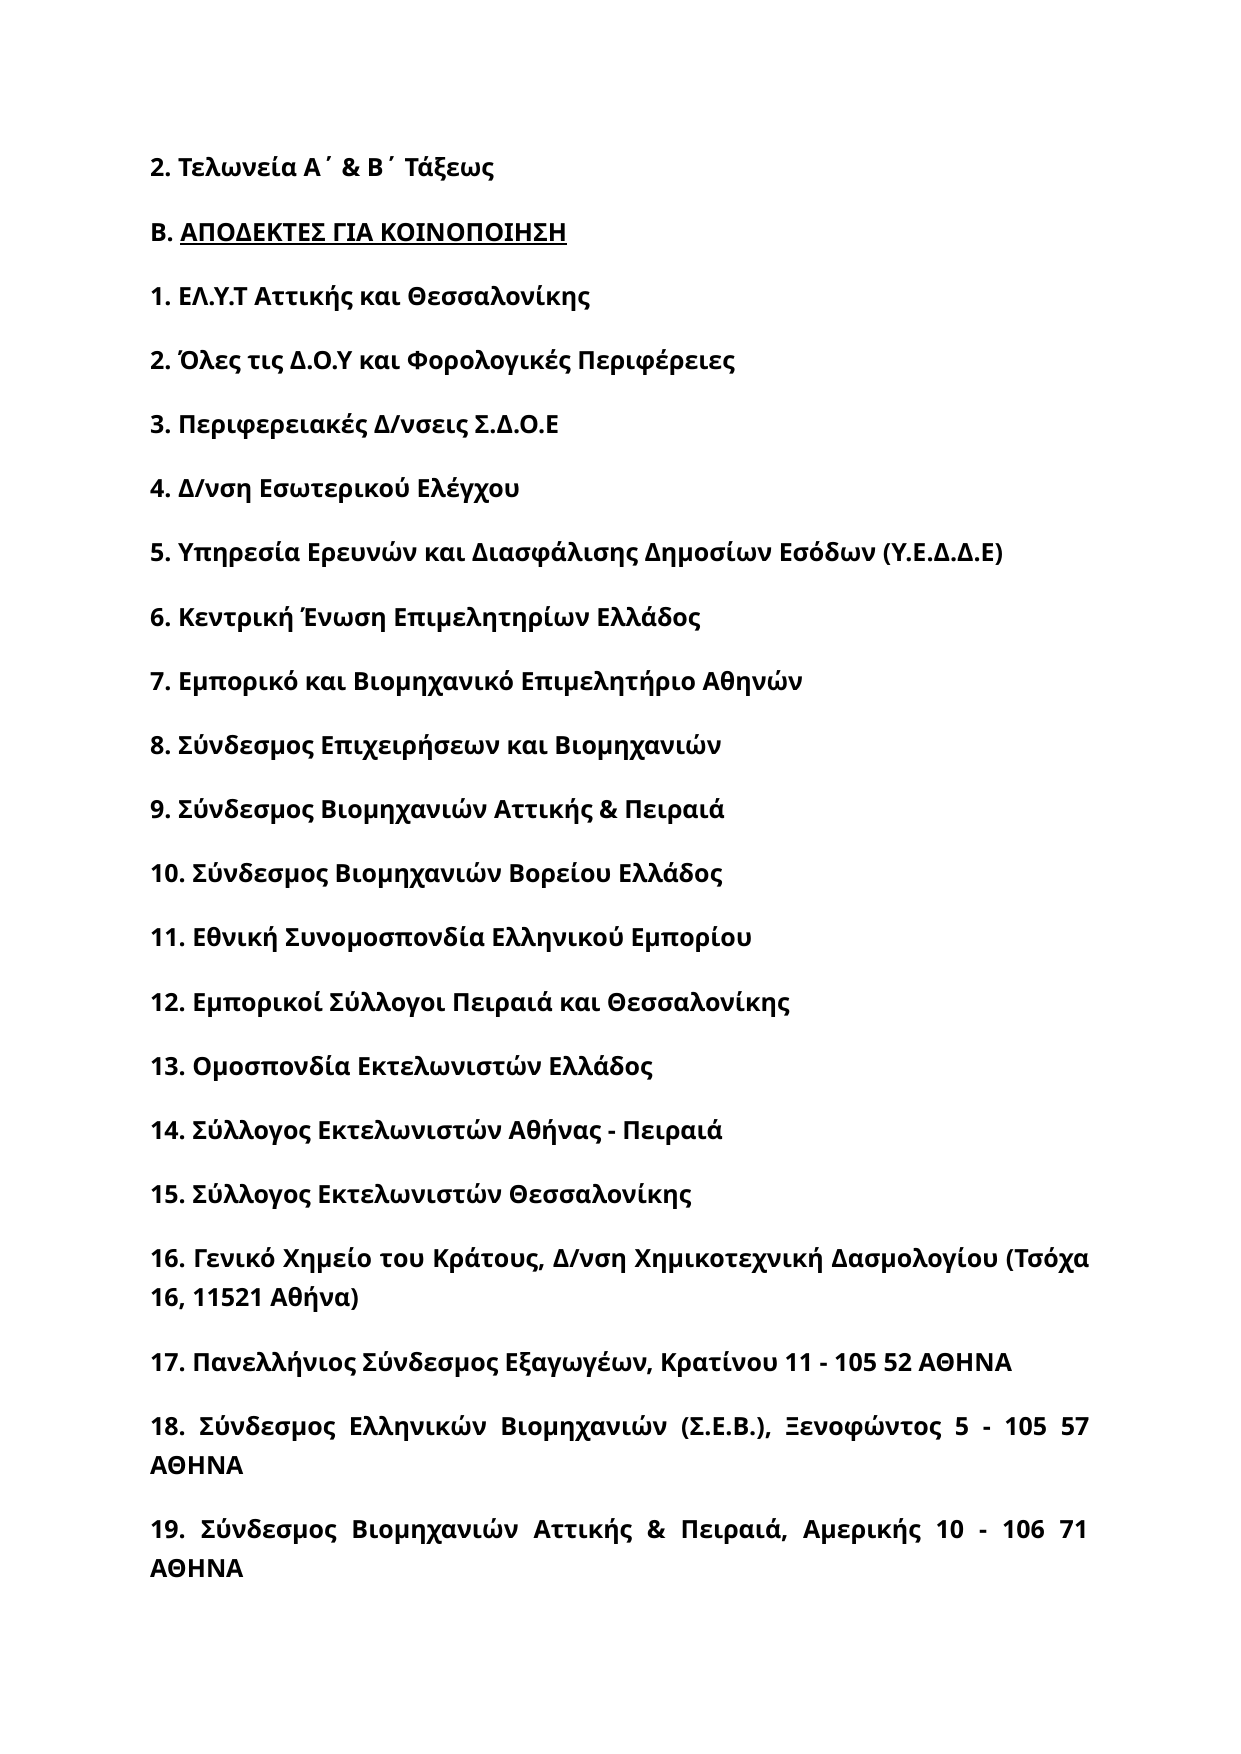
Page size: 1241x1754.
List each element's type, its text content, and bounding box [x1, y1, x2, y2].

text 8. Σύνδεσμος Επιχειρήσεων και Βιομηχανιών [150, 727, 1090, 762]
text 5. Υπηρεσία Ερευνών και Διασφάλισης Δημοσίων Εσόδων (Υ.Ε.Δ.Δ.Ε) [150, 535, 1090, 569]
text Β. ΑΠΟΔΕΚΤΕΣ ΓΙΑ ΚΟΙΝΟΠΟΙΗΣΗ [150, 214, 1090, 248]
text 10. Σύνδεσμος Βιομηχανιών Βορείου Ελλάδος [150, 856, 1090, 890]
text 13. Ομοσπονδία Εκτελωνιστών Ελλάδος [150, 1048, 1090, 1082]
text 12. Εμπορικοί Σύλλογοι Πειραιά και Θεσσαλονίκης [150, 984, 1090, 1018]
text 11. Εθνική Συνομοσπονδία Ελληνικού Εμπορίου [150, 920, 1090, 954]
text 19. Σύνδεσμος Βιομηχανιών Αττικής & Πειραιά, Αμερικής 10 - 106 71 ΑΘΗΝΑ [150, 1512, 1090, 1585]
text 14. Σύλλογος Εκτελωνιστών Αθήνας - Πειραιά [150, 1112, 1090, 1147]
text 4. Δ/νση Εσωτερικού Ελέγχου [150, 471, 1090, 505]
text 3. Περιφερειακές Δ/νσεις Σ.Δ.Ο.Ε [150, 407, 1090, 441]
text 16. Γενικό Χημείο του Κράτους, Δ/νση Χημικοτεχνική Δασμολογίου (Τσόχα 16, 11521 Αθήνα) [150, 1241, 1090, 1314]
text 9. Σύνδεσμος Βιομηχανιών Αττικής & Πειραιά [150, 792, 1090, 826]
text 6. Κεντρική Ένωση Επιμελητηρίων Ελλάδος [150, 599, 1090, 633]
text 1. ΕΛ.Υ.Τ Αττικής και Θεσσαλονίκης [150, 278, 1090, 312]
text 7. Εμπορικό και Βιομηχανικό Επιμελητήριο Αθηνών [150, 663, 1090, 697]
text 17. Πανελλήνιος Σύνδεσμος Εξαγωγέων, Κρατίνου 11 - 105 52 ΑΘΗΝΑ [150, 1344, 1090, 1378]
text 18. Σύνδεσμος Ελληνικών Βιομηχανιών (Σ.Ε.Β.), Ξενοφώντος 5 - 105 57 ΑΘΗΝΑ [150, 1408, 1090, 1482]
text 2. Όλες τις Δ.Ο.Υ και Φορολογικές Περιφέρειες [150, 342, 1090, 377]
text 2. Τελωνεία Α΄ & Β΄ Τάξεως [150, 150, 1090, 184]
text 15. Σύλλογος Εκτελωνιστών Θεσσαλονίκης [150, 1177, 1090, 1211]
